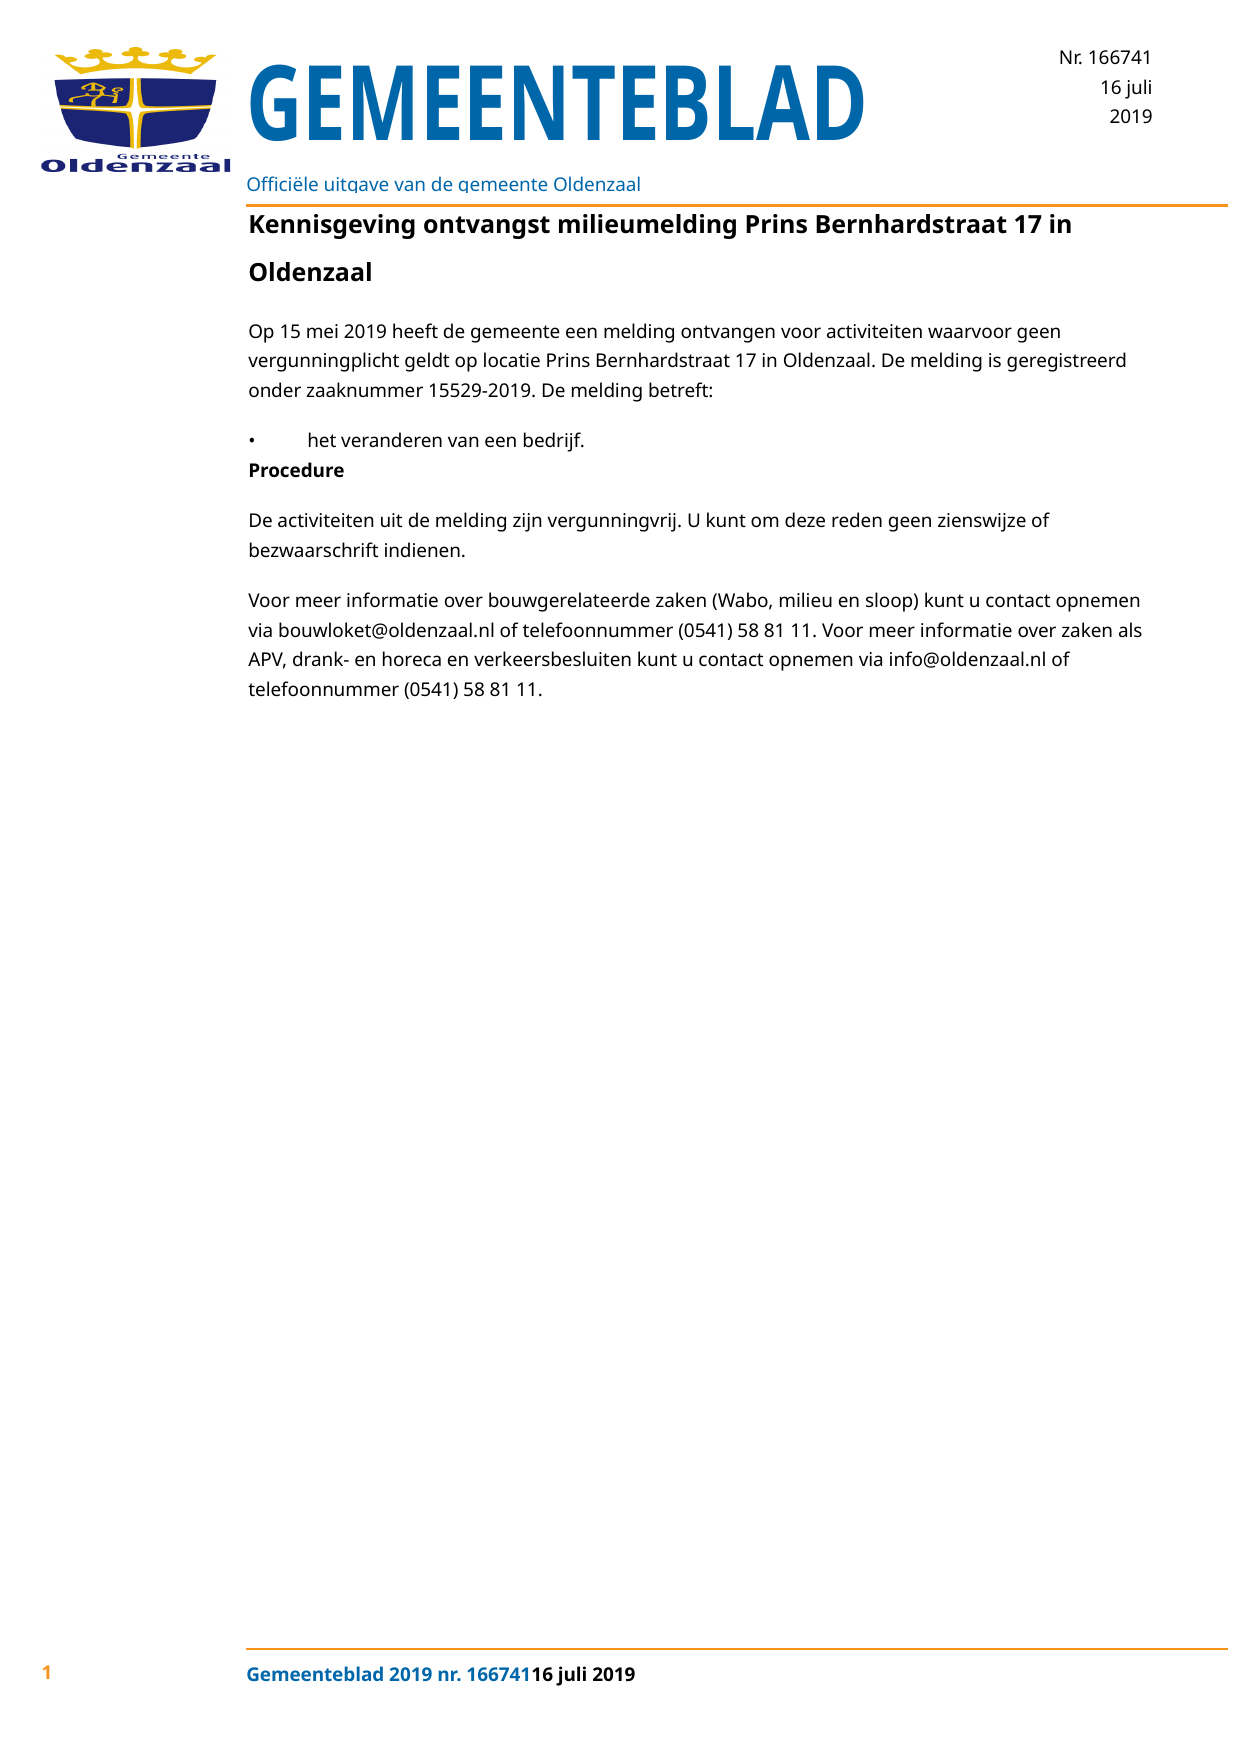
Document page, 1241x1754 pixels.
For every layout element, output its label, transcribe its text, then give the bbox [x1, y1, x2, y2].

text Procedure [248, 457, 1152, 483]
text Voor meer informatie over bouwgerelateerde zaken (Wabo, milieu en sloop) kunt u contact opnemen via bouwloket@oldenzaal.nl of telefoonnummer (0541) 58 81 11. Voor meer informatie over zaken als APV, drank- en horeca en verkeersbesluiten kunt u contact opnemen via info@oldenzaal.nl of telefoonnummer (0541) 58 81 11. [248, 587, 1152, 702]
text De activiteiten uit de melding zijn vergunningvrij. U kunt om deze reden geen zienswijze of bezwaarschrift indienen. [248, 507, 1152, 563]
text Kennisgeving ontvangst milieumelding Prins Bernhardstraat 17 in Oldenzaal [248, 207, 1152, 288]
text Op 15 mei 2019 heeft de gemeente een melding ontvangen voor activiteiten waarvoor geen vergunningplicht geldt op locatie Prins Bernhardstraat 17 in Oldenzaal. De melding is geregistreerd onder zaaknummer 15529-2019. De melding betreft: [248, 318, 1152, 403]
list het veranderen van een bedrijf. [248, 427, 1152, 453]
picture [41, 47, 231, 172]
